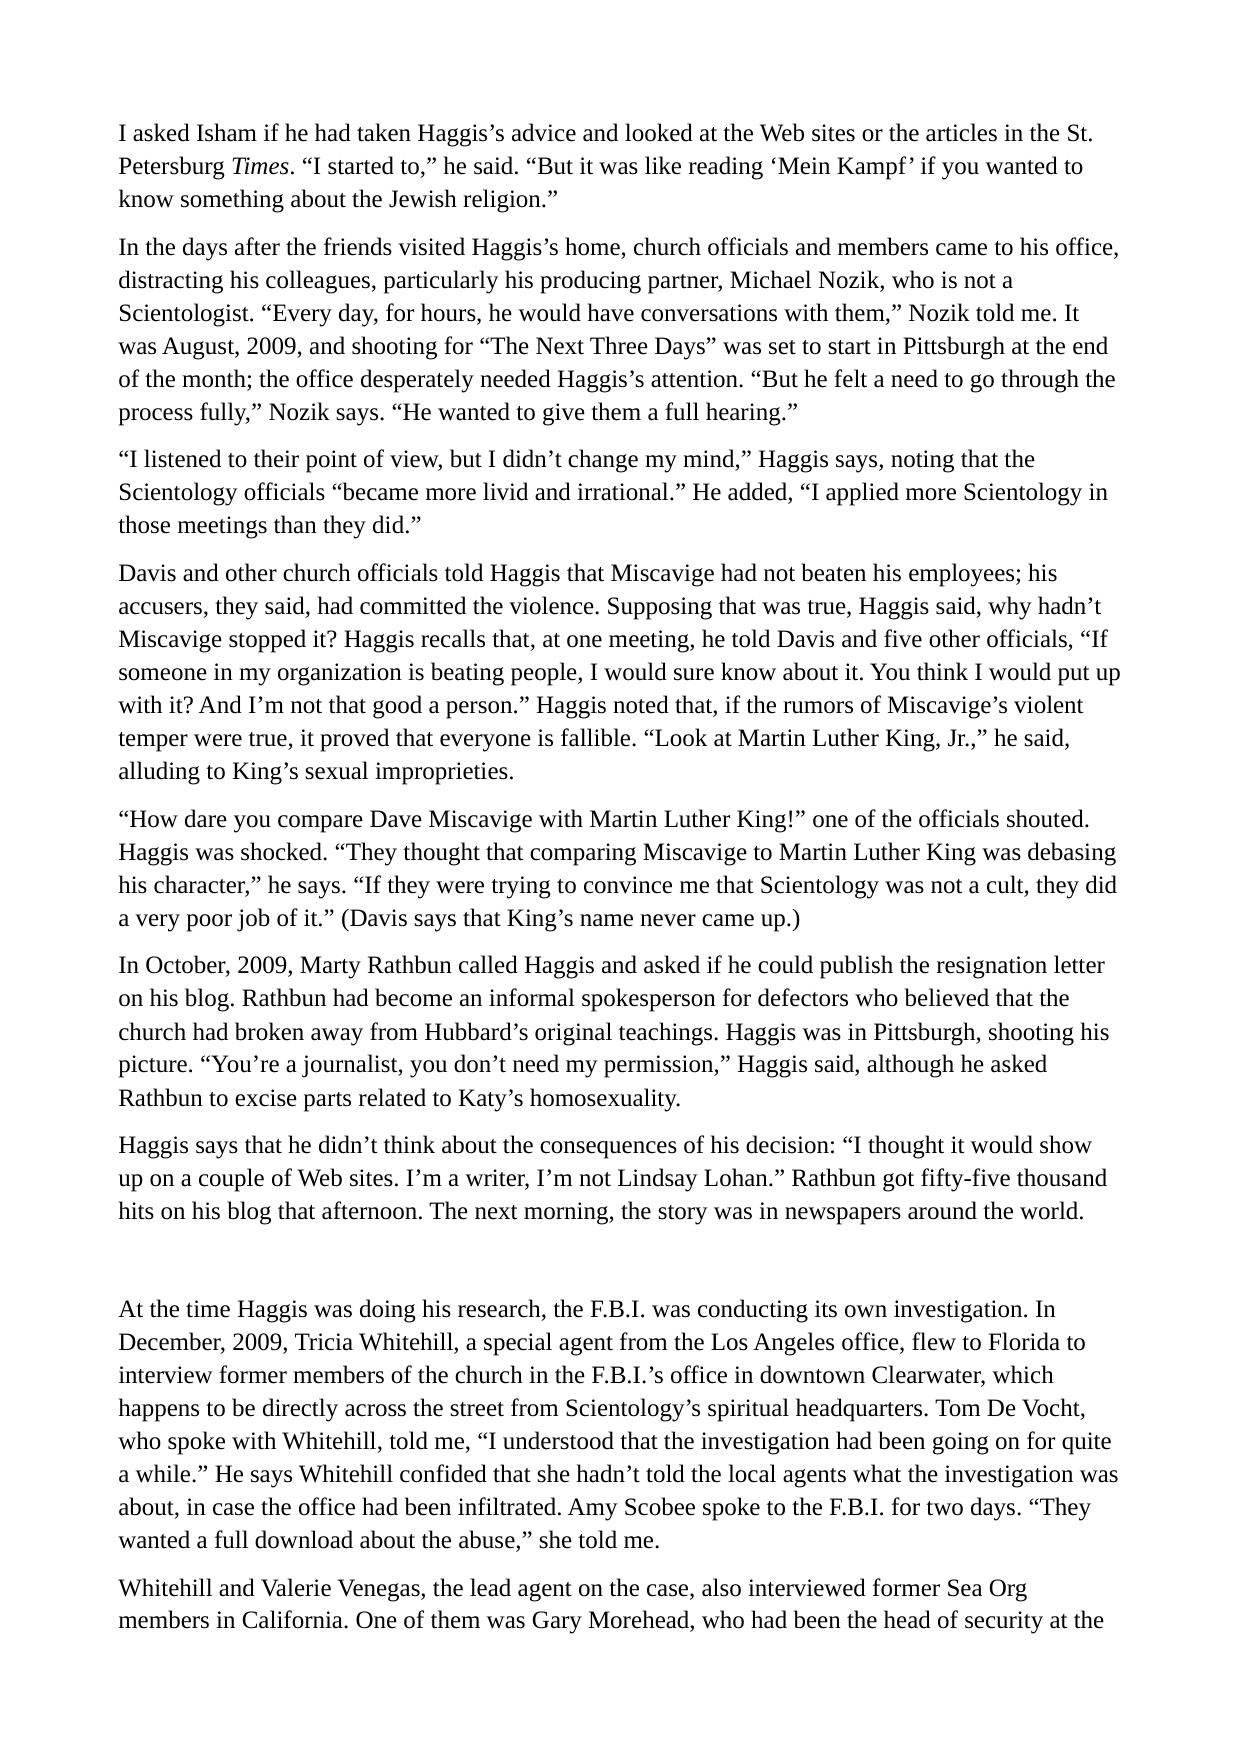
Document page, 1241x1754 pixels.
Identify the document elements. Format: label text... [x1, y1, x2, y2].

text In the days after the friends visited Haggis’s home, church officials and members came to his office, distracting his colleagues, particularly his producing partner, Michael Nozik, who is not a Scientologist. “Every day, for hours, he would have conversations with them,” Nozik told me. It was August, 2009, and shooting for “The Next Three Days” was set to start in Pittsburgh at the end of the month; the office desperately needed Haggis’s attention. “But he felt a need to go through the process fully,” Nozik says. “He wanted to give them a full hearing.” [118, 232, 1122, 426]
text “I listened to their point of view, but I didn’t change my mind,” Haggis says, noting that the Scientology officials “became more livid and irrational.” He added, “I applied more Scientology in those meetings than they did.” [118, 444, 1122, 539]
text In October, 2009, Marty Rathbun called Haggis and asked if he could publish the resignation letter on his blog. Rathbun had become an informal spokesperson for defectors who believed that the church had broken away from Hubbard’s original teachings. Haggis was in Pittsburgh, shooting his picture. “You’re a journalist, you don’t need my permission,” Haggis said, although he asked Rathbun to excise parts related to Katy’s homosexuality. [118, 951, 1122, 1111]
text “How dare you compare Dave Miscavige with Martin Luther King!” one of the officials shouted. Haggis was shocked. “They thought that comparing Miscavige to Martin Luther King was debasing his character,” he says. “If they were trying to convince me that Scientology was not a cult, they did a very poor job of it.” (Davis says that King’s name never came up.) [118, 804, 1122, 932]
text At the time Haggis was doing his research, the F.B.I. was conducting its own investigation. In December, 2009, Tricia Whitehill, a special agent from the Los Angeles office, flew to Florida to interview former members of the church in the F.B.I.’s office in downtown Clearwater, which happens to be directly across the street from Scientology’s spiritual headquarters. Tom De Vocht, who spoke with Whitehill, told me, “I understood that the investigation had been going on for quite a while.” He says Whitehill confided that she hadn’t told the local agents what the investigation was about, in case the office had been infiltrated. Amy Scobee spoke to the F.B.I. for two days. “They wanted a full download about the abuse,” she told me. [118, 1294, 1122, 1554]
text Davis and other church officials told Haggis that Miscavige had not beaten his employees; his accusers, they said, had committed the violence. Supposing that was true, Haggis said, why hadn’t Miscavige stopped it? Haggis recalls that, at one meeting, he told Davis and five other officials, “If someone in my organization is beating people, I would sure know about it. You think I would put up with it? And I’m not that good a person.” Haggis noted that, if the rumors of Miscavige’s violent temper were true, it proved that everyone is fallible. “Look at Martin Luther King, Jr.,” he said, alluding to King’s sexual improprieties. [118, 558, 1122, 785]
text I asked Isham if he had taken Haggis’s advice and looked at the Web sites or the articles in the St. Petersburg Times. “I started to,” he said. “But it was like reading ‘Mein Kampf’ if you wanted to know something about the Jewish religion.” [118, 118, 1122, 213]
text Haggis says that he didn’t think about the consequences of his decision: “I thought it would show up on a couple of Web sites. I’m a writer, I’m not Lindsay Lohan.” Rathbun got fifty-five thousand hits on his blog that afternoon. The next morning, the story was in newspapers around the world. [118, 1130, 1122, 1225]
text Whitehill and Valerie Venegas, the lead agent on the case, also interviewed former Sea Org members in California. One of them was Gary Morehead, who had been the head of security at the [118, 1573, 1122, 1634]
